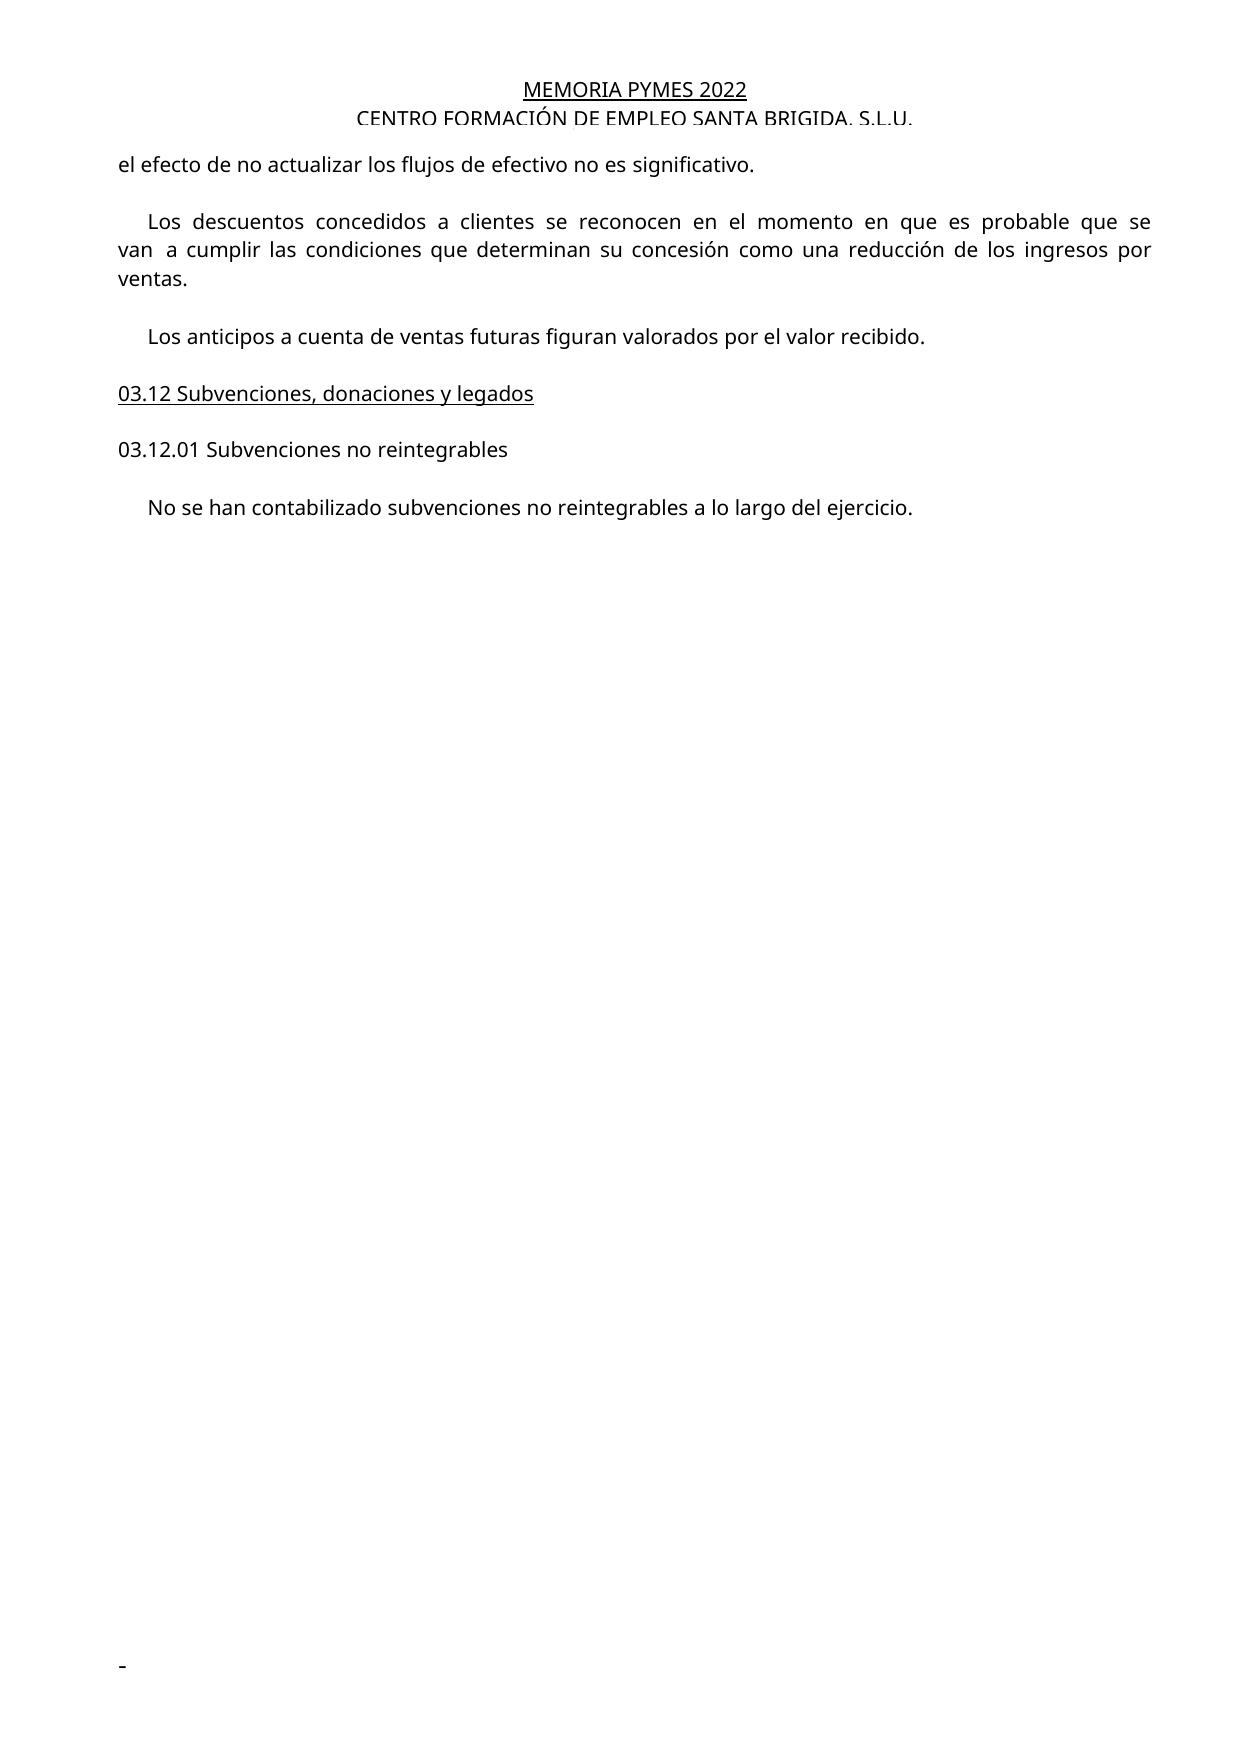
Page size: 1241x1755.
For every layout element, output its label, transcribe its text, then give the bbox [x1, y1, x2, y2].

text el efecto de no actualizar los flujos de efectivo no es significativo. [118, 150, 1152, 179]
text 03.12 Subvenciones, donaciones y legados [118, 379, 1163, 408]
text 03.12.01 Subvenciones no reintegrables [118, 435, 1163, 463]
text Los anticipos a cuenta de ventas futuras figuran valorados por el valor recibido. [147, 322, 1163, 350]
text No se han contabilizado subvenciones no reintegrables a lo largo del ejercicio. [147, 493, 1163, 521]
text Los descuentos concedidos a clientes se reconocen en el momento en que es probable que se van a cumplir las condiciones que determinan su concesión como una reducción de los ingresos por ventas. [118, 207, 1152, 292]
